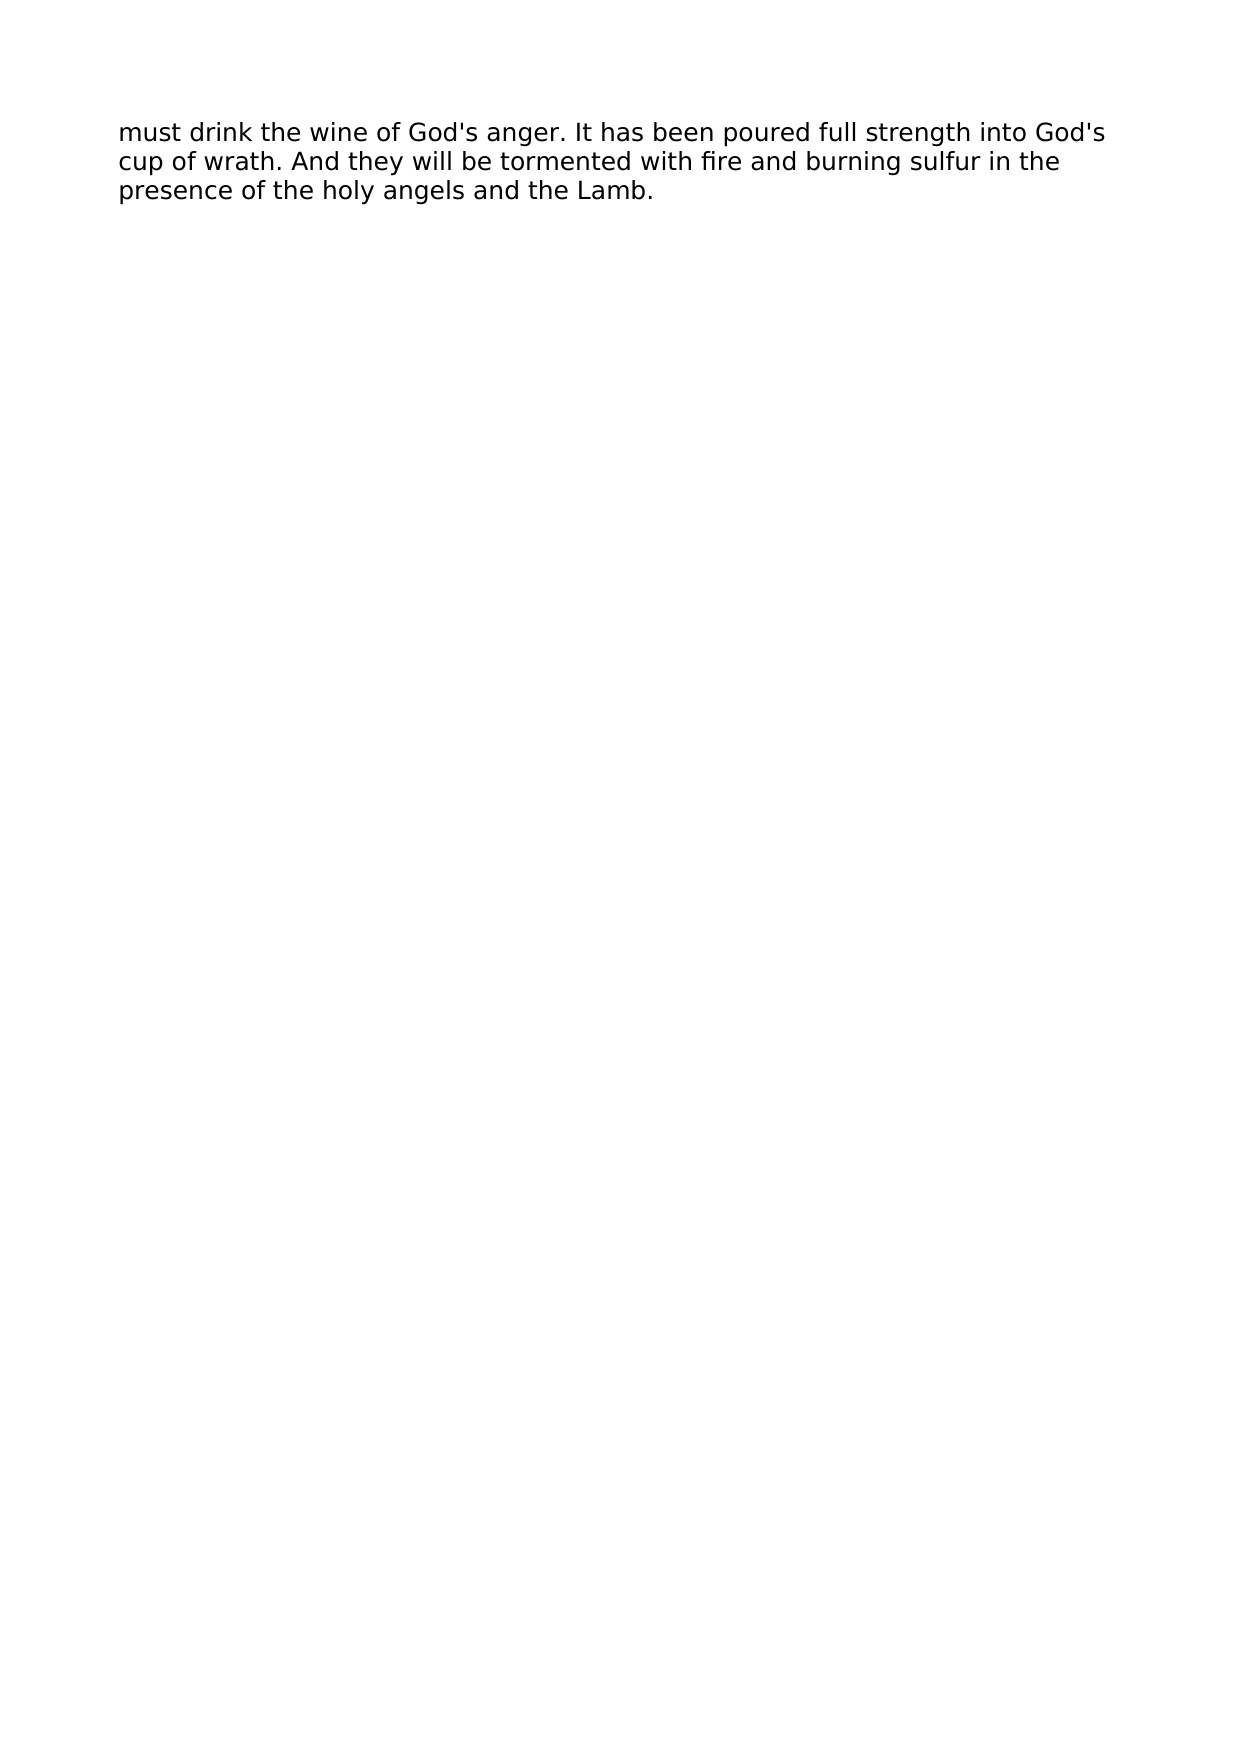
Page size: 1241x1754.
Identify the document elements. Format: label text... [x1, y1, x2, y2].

text must drink the wine of God's anger. It has been poured full strength into God's cup of wrath. And they will be tormented with fire and burning sulfur in the presence of the holy angels and the Lamb. [118, 118, 1122, 206]
